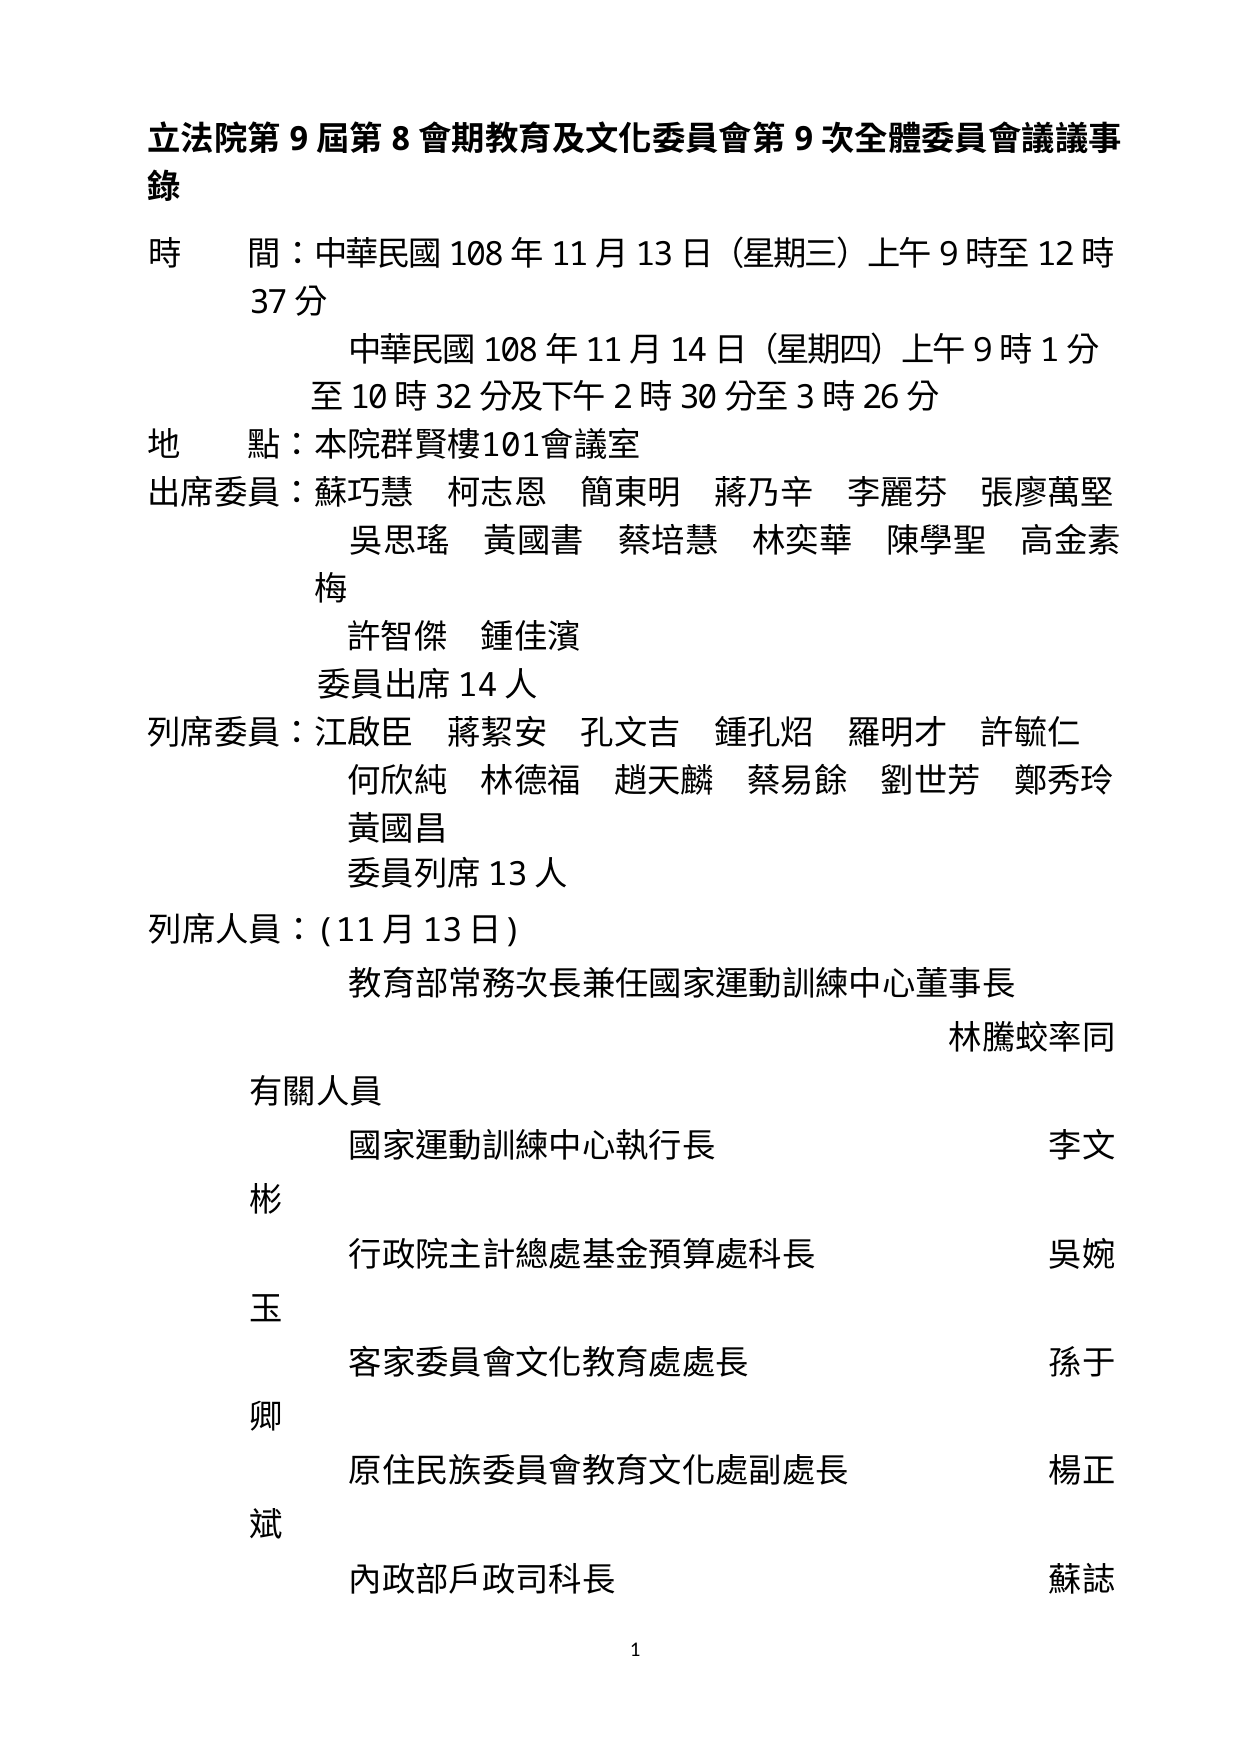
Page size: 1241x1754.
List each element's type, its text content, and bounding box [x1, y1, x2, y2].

text 教育部常務次長兼任國家運動訓練中心董事長 [149, 952, 1122, 1006]
text 原住民族委員會教育文化處副處長 楊正斌 [149, 1439, 1122, 1548]
text 林騰蛟率同有關人員 [149, 1006, 1122, 1114]
text 內政部戶政司科長 蘇誌 [149, 1548, 1122, 1602]
text 客家委員會文化教育處處長 孫于卿 [149, 1331, 1122, 1439]
text 委員列席13人 [147, 850, 1120, 898]
text 地 點：本院群賢樓101會議室 [147, 418, 1120, 466]
text 中華民國108年11月14日（星期四）上午9時1分至10時32分及下午2時30分至3時26分 [148, 323, 1122, 418]
text 吳思瑤 黃國書 蔡培慧 林奕華 陳學聖 高金素梅 [147, 514, 1122, 610]
text 何欣純 林德福 趙天麟 蔡易餘 劉世芳 鄭秀玲 [147, 754, 1120, 802]
text 許智傑 鍾佳濱 [147, 610, 1122, 658]
text 黃國昌 [147, 802, 1120, 850]
text 列席委員：江啟臣 蔣絜安 孔文吉 鍾孔炤 羅明才 許毓仁 [147, 706, 1120, 754]
text 委員出席14人 [317, 658, 1122, 706]
text 出席委員：蘇巧慧 柯志恩 簡東明 蔣乃辛 李麗芬 張廖萬堅 [147, 466, 1122, 514]
text 國家運動訓練中心執行長 李文彬 [149, 1114, 1122, 1223]
text 行政院主計總處基金預算處科長 吳婉玉 [149, 1223, 1122, 1331]
text 立法院第9屆第8會期教育及文化委員會第9次全體委員會議議事錄 [147, 112, 1122, 208]
text 列席人員：(11月13日) [149, 898, 1122, 952]
text 時 間：中華民國108年11月13日（星期三）上午9時至12時37分 [149, 227, 1122, 323]
